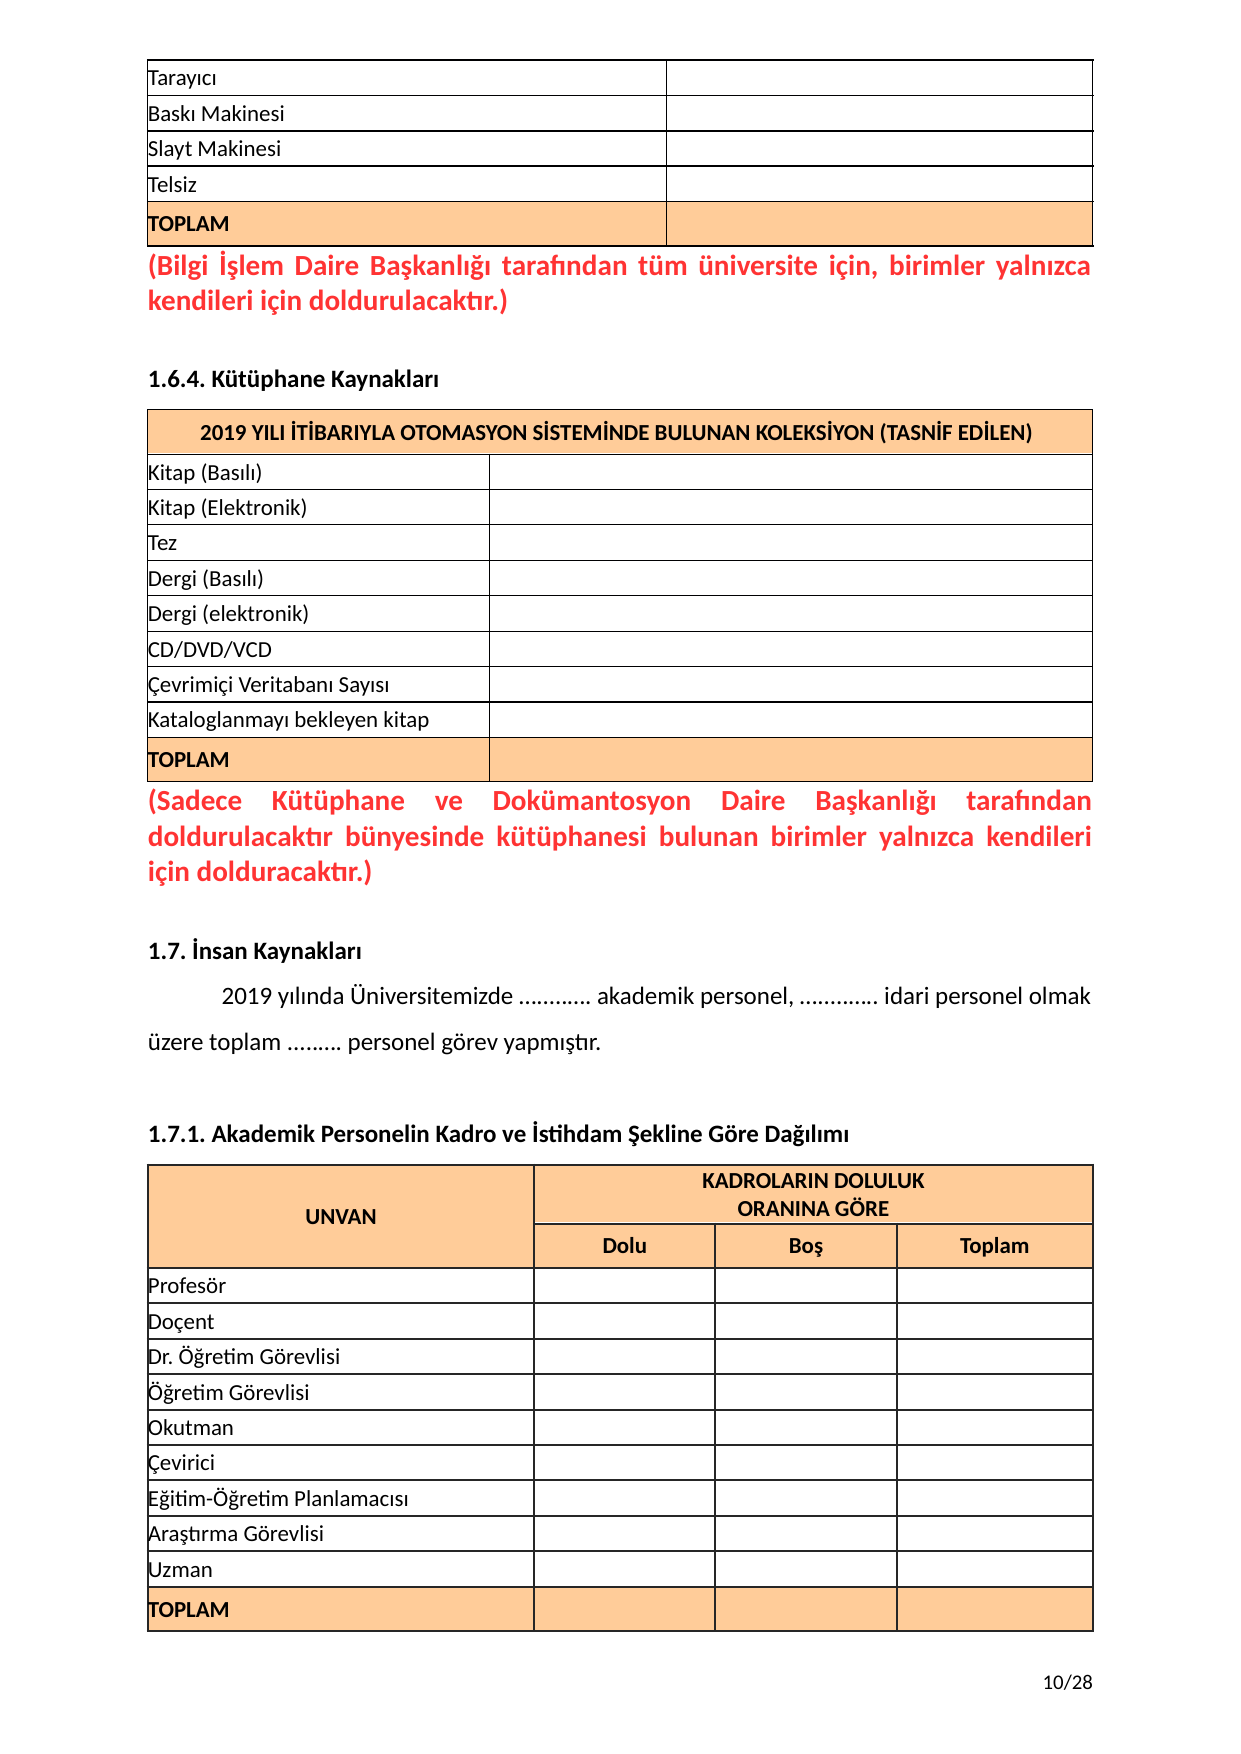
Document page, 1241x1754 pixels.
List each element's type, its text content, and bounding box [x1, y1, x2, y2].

table_cell [898, 1517, 1092, 1550]
table_cell [898, 1411, 1092, 1444]
table_cell [667, 167, 1092, 201]
table_cell Kitap (Elektronik) [148, 490, 489, 524]
table_cell [535, 1588, 714, 1630]
table_cell [716, 1552, 896, 1586]
table_cell TOPLAM [149, 1588, 533, 1630]
table_cell [667, 61, 1092, 94]
text 2019 yılında Üniversitemizde ….....…. akademik personel, ….....….. idari personel olmak üzere toplam .....…. personel görev yapmıştır. [148, 981, 1093, 1057]
table_cell Tez [148, 525, 489, 560]
table_cell [898, 1588, 1092, 1630]
table_cell [490, 525, 1092, 560]
table_cell Dolu [535, 1225, 714, 1267]
text 1.7.1. Akademik Personelin Kadro ve İstihdam Şekline Göre Dağılımı [148, 1118, 1093, 1148]
table_cell Baskı Makinesi [148, 96, 666, 130]
table_cell [535, 1481, 714, 1515]
table_header UNVAN [149, 1166, 533, 1267]
table_cell Telsiz [148, 167, 666, 201]
table_cell TOPLAM [148, 738, 489, 781]
table_cell [535, 1375, 714, 1408]
table_cell [716, 1304, 896, 1338]
table_cell [535, 1269, 714, 1302]
table_cell Toplam [898, 1225, 1092, 1267]
table_cell [898, 1304, 1092, 1338]
subtitle 1.7. İnsan Kaynakları [148, 935, 1093, 965]
table_cell [535, 1411, 714, 1444]
table_cell [490, 738, 1092, 781]
table_cell [716, 1481, 896, 1515]
table_cell Dergi (elektronik) [148, 596, 489, 631]
table_cell Kataloglanmayı bekleyen kitap [148, 703, 489, 737]
table_cell [898, 1552, 1092, 1586]
table_cell [898, 1375, 1092, 1408]
table_cell [490, 703, 1092, 737]
table_cell [535, 1446, 714, 1479]
table_cell [667, 132, 1092, 165]
table_cell [490, 490, 1092, 524]
table_cell [535, 1517, 714, 1550]
table_cell [667, 96, 1092, 130]
table_cell [490, 561, 1092, 595]
table_cell [716, 1340, 896, 1373]
table_cell [898, 1481, 1092, 1515]
table_cell [716, 1446, 896, 1479]
table_cell [716, 1411, 896, 1444]
table_cell Kitap (Basılı) [148, 455, 489, 489]
table_cell Doçent [149, 1304, 533, 1338]
table_cell Çevrimiçi Veritabanı Sayısı [148, 667, 489, 701]
table_cell [535, 1340, 714, 1373]
table_cell [535, 1304, 714, 1338]
table_cell Dergi (Basılı) [148, 561, 489, 595]
table_cell [535, 1552, 714, 1586]
table_cell [490, 596, 1092, 631]
table_cell Profesör [149, 1269, 533, 1302]
table_cell [716, 1269, 896, 1302]
table_cell Uzman [149, 1552, 533, 1586]
table_cell Slayt Makinesi [148, 132, 666, 165]
table_cell Dr. Öğretim Görevlisi [149, 1340, 533, 1373]
text (Bilgi İşlem Daire Başkanlığı tarafından tüm üniversite için, birimler yalnızca kendileri için doldurulacaktır.) [148, 247, 1093, 318]
table_cell [490, 632, 1092, 666]
table_cell Öğretim Görevlisi [149, 1375, 533, 1408]
table_cell [667, 202, 1092, 245]
table_cell Çevirici [149, 1446, 533, 1479]
text 1.6.4. Kütüphane Kaynakları [148, 363, 1093, 394]
table_cell TOPLAM [148, 202, 666, 245]
table_cell Eğitim-Öğretim Planlamacısı [149, 1481, 533, 1515]
table_header KADROLARIN DOLULUK ORANINA GÖRE [535, 1166, 1092, 1222]
table_header 2019 YILI İTİBARIYLA OTOMASYON SİSTEMİNDE BULUNAN KOLEKSİYON (TASNİF EDİLEN) [148, 410, 1092, 453]
table_cell [716, 1588, 896, 1630]
table_cell Tarayıcı [148, 61, 666, 94]
table_cell Araştırma Görevlisi [149, 1517, 533, 1550]
table_cell [716, 1375, 896, 1408]
table_cell Boş [716, 1225, 896, 1267]
table_cell [716, 1517, 896, 1550]
table_cell [898, 1340, 1092, 1373]
table_cell [898, 1269, 1092, 1302]
table_cell CD/DVD/VCD [148, 632, 489, 666]
text (Sadece Kütüphane ve Dokümantosyon Daire Başkanlığı tarafından doldurulacaktır bünyesinde kütüphanesi bulunan birimler yalnızca kendileri için dolduracaktır.) [148, 782, 1093, 889]
table_cell [490, 667, 1092, 701]
table_cell [490, 455, 1092, 489]
table_cell [898, 1446, 1092, 1479]
table_cell Okutman [149, 1411, 533, 1444]
